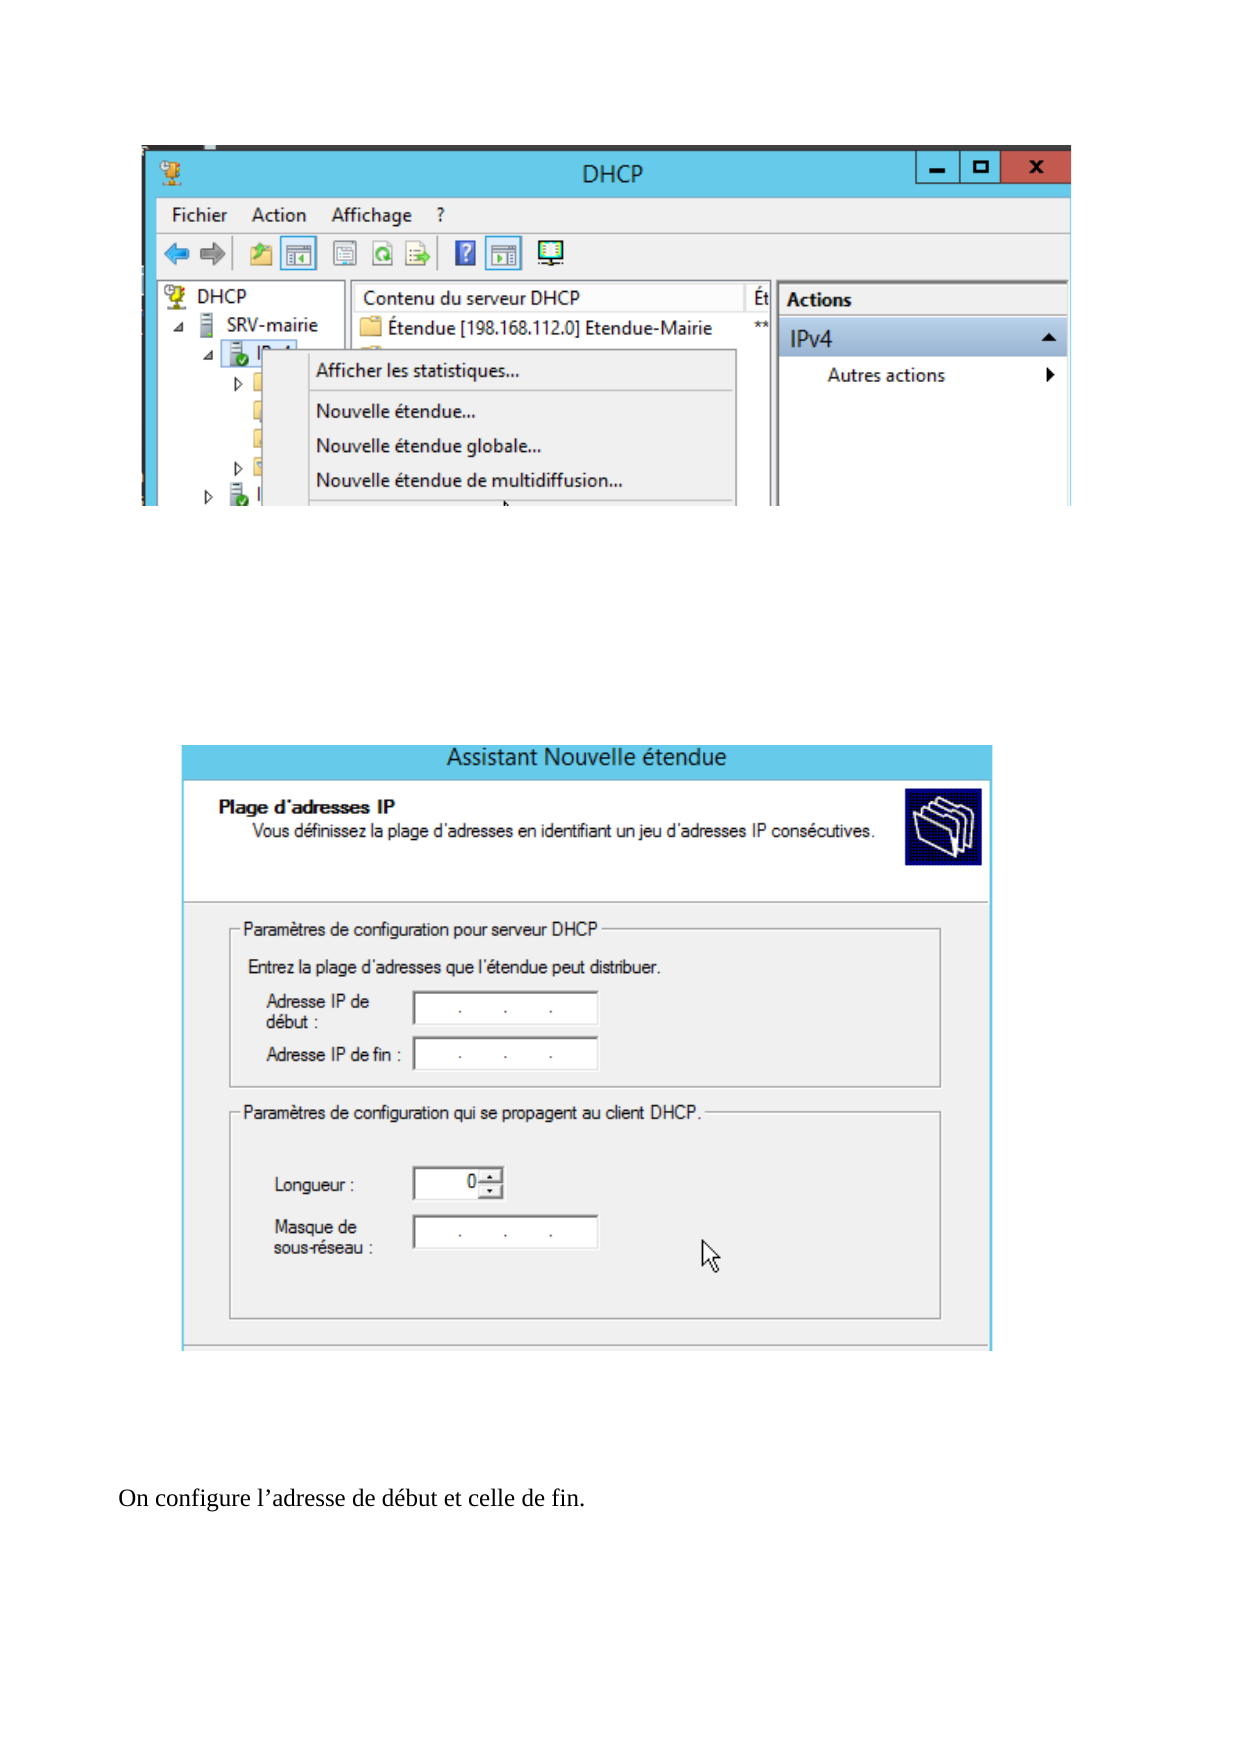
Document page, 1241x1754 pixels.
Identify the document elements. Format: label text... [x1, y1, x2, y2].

picture [181, 745, 993, 1351]
picture [141, 145, 1072, 506]
text On configure l’adresse de début et celle de fin. [118, 1483, 1122, 1511]
